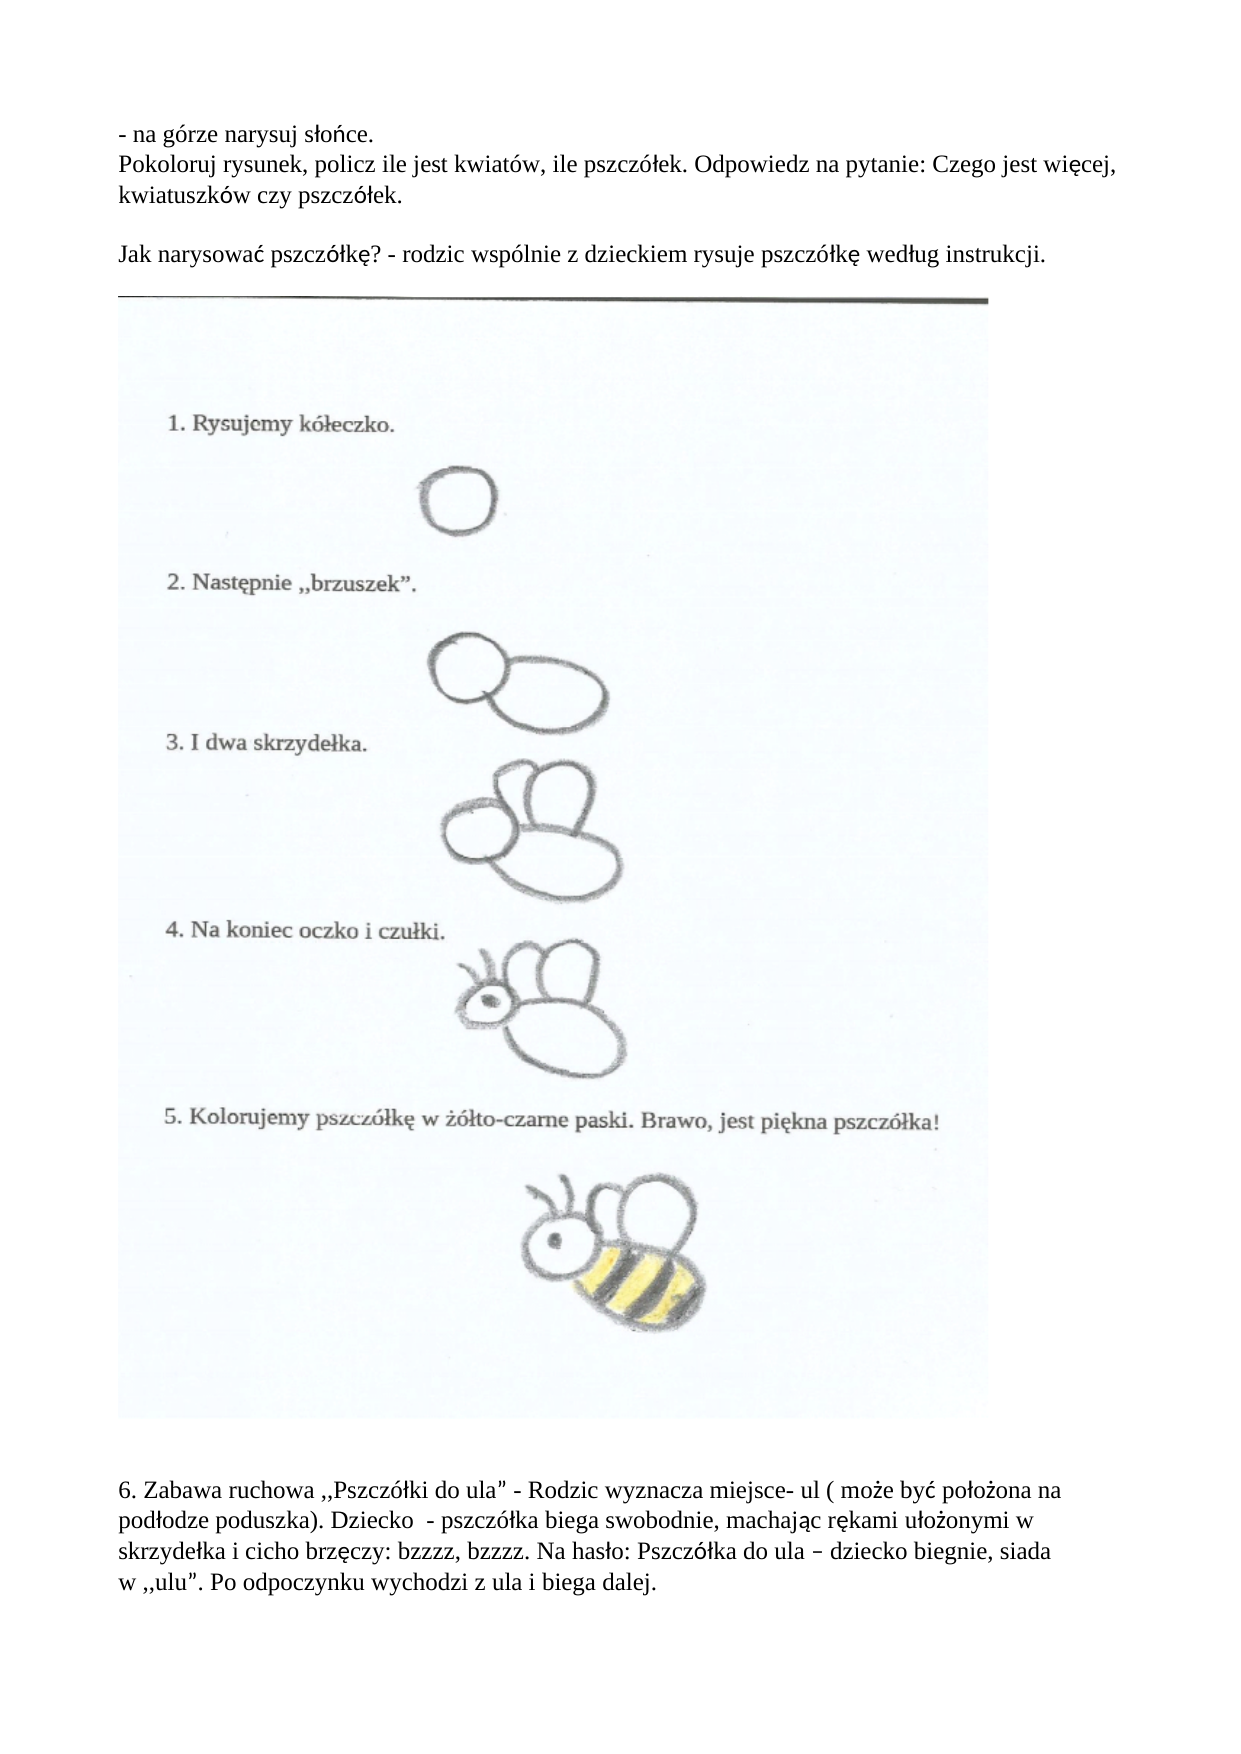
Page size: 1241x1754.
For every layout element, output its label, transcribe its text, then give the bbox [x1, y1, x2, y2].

text - na górze narysuj słońce. [118, 118, 1122, 149]
text Jak narysować pszczółkę? - rodzic wspólnie z dzieckiem rysuje pszczółkę według instrukcji. [118, 238, 1122, 268]
text Pokoloruj rysunek, policz ile jest kwiatów, ile pszczółek. Odpowiedz na pytanie: Czego jest więcej, kwiatuszków czy pszczółek. [118, 149, 1122, 210]
text 6. Zabawa ruchowa ,,Pszczółki do ula” - Rodzic wyznacza miejsce- ul ( może być położona na podłodze poduszka). Dziecko - pszczółka biega swobodnie, machając rękami ułożonymi w skrzydełka i cicho brzęczy: bzzzz, bzzzz. Na hasło: Pszczółka do ula – dziecko biegnie, siada w ,,ulu”. Po odpoczynku wychodzi z ula i biega dalej. [118, 1474, 1122, 1596]
